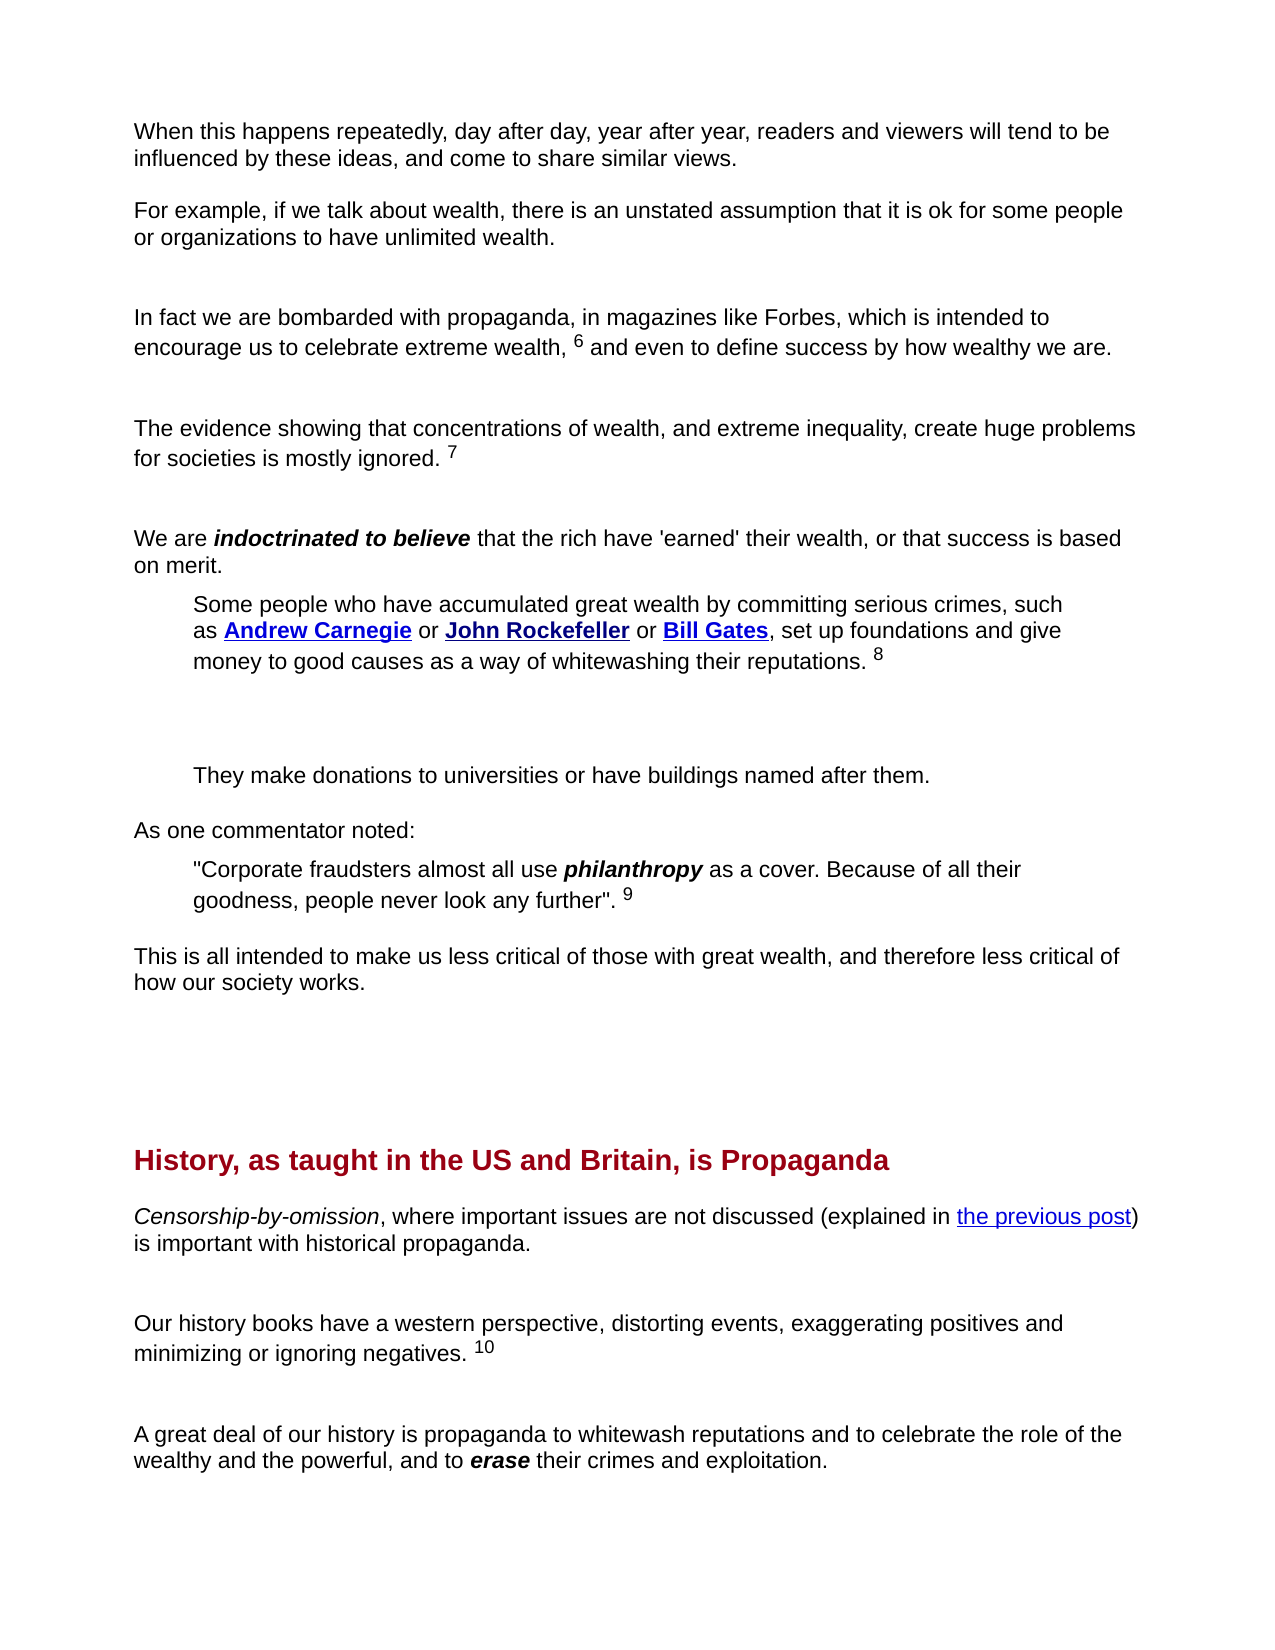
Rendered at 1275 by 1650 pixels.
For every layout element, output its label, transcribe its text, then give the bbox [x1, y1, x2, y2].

text Our history books have a western perspective, distorting events, exaggerating positives and minimizing or ignoring negatives. 10 [134, 1310, 1147, 1367]
text They make donations to universities or have buildings named after them. [193, 762, 1088, 788]
text A great deal of our history is propaganda to whitewash reputations and to celebrate the role of the wealthy and the powerful, and to erase their crimes and exploitation. [134, 1421, 1147, 1473]
text When this happens repeatedly, day after day, year after year, readers and viewers will tend to be influenced by these ideas, and come to share similar views. For example, if we talk about wealth, there is an unstated assumption that it is ok for some people or organizations to have unlimited wealth. [134, 118, 1147, 250]
text This is all intended to make us less critical of those with great wealth, and therefore less critical of how our society works. [134, 943, 1147, 1022]
text The evidence showing that concentrations of wealth, and extreme inequality, create huge problems for societies is mostly ignored. 7 [134, 414, 1147, 472]
text "Corporate fraudsters almost all use philanthropy as a cover. Because of all their goodness, people never look any further". 9 [193, 856, 1088, 913]
text As one commentator noted: [134, 817, 1147, 844]
text In fact we are bombarded with propaganda, in magazines like Forbes, which is intended to encourage us to celebrate extreme wealth, 6 and even to define success by how wealthy we are. [134, 304, 1147, 361]
text We are indoctrinated to believe that the rich have 'earned' their wealth, or that success is based on merit. [134, 525, 1147, 578]
text History, as taught in the US and Britain, is Propaganda Censorship-by-omission, where important issues are not discussed (explained in the previous post) is important with historical propaganda. [134, 1117, 1147, 1256]
text Some people who have accumulated great wealth by committing serious crimes, such as Andrew Carnegie or John Rockefeller or Bill Gates, set up foundations and give money to good causes as a way of whitewashing their reputations. 8 [193, 591, 1088, 674]
